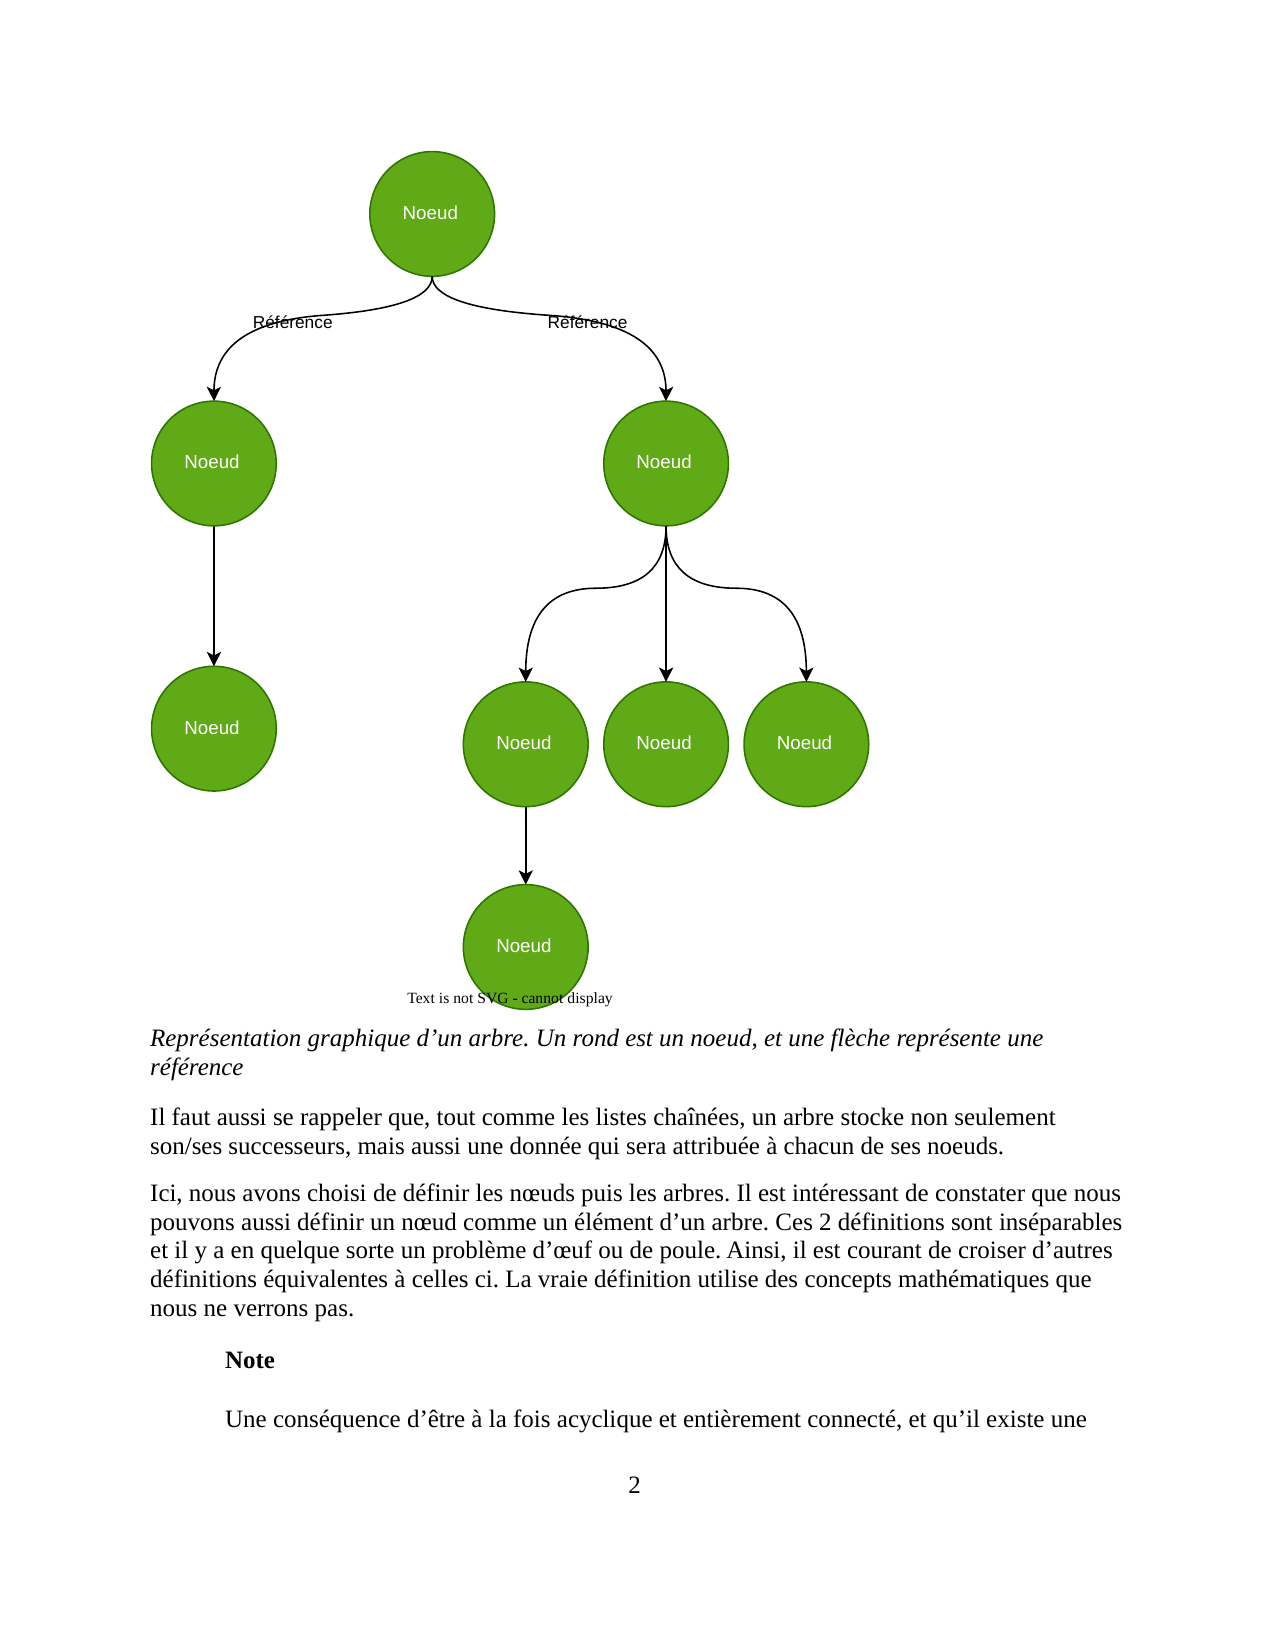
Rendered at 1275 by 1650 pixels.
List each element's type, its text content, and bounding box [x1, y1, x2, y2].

text Il faut aussi se rappeler que, tout comme les listes chaînées, un arbre stocke non seulement son/ses successeurs, mais aussi une donnée qui sera attribuée à chacun de ses noeuds. [150, 1102, 1125, 1160]
text Ici, nous avons choisi de définir les nœuds puis les arbres. Il est intéressant de constater que nous pouvons aussi définir un nœud comme un élément d’un arbre. Ces 2 définitions sont inséparables et il y a en quelque sorte un problème d’œuf ou de poule. Ainsi, il est courant de croiser d’autres définitions équivalentes à celles ci. La vraie définition utilise des concepts mathématiques que nous ne verrons pas. [150, 1178, 1125, 1322]
text Note [225, 1346, 1125, 1374]
text Une conséquence d’être à la fois acyclique et entièrement connecté, et qu’il existe une [225, 1404, 1125, 1433]
text Représentation graphique d’un arbre. Un rond est un noeud, et une flèche représente une référence [150, 1023, 1125, 1081]
